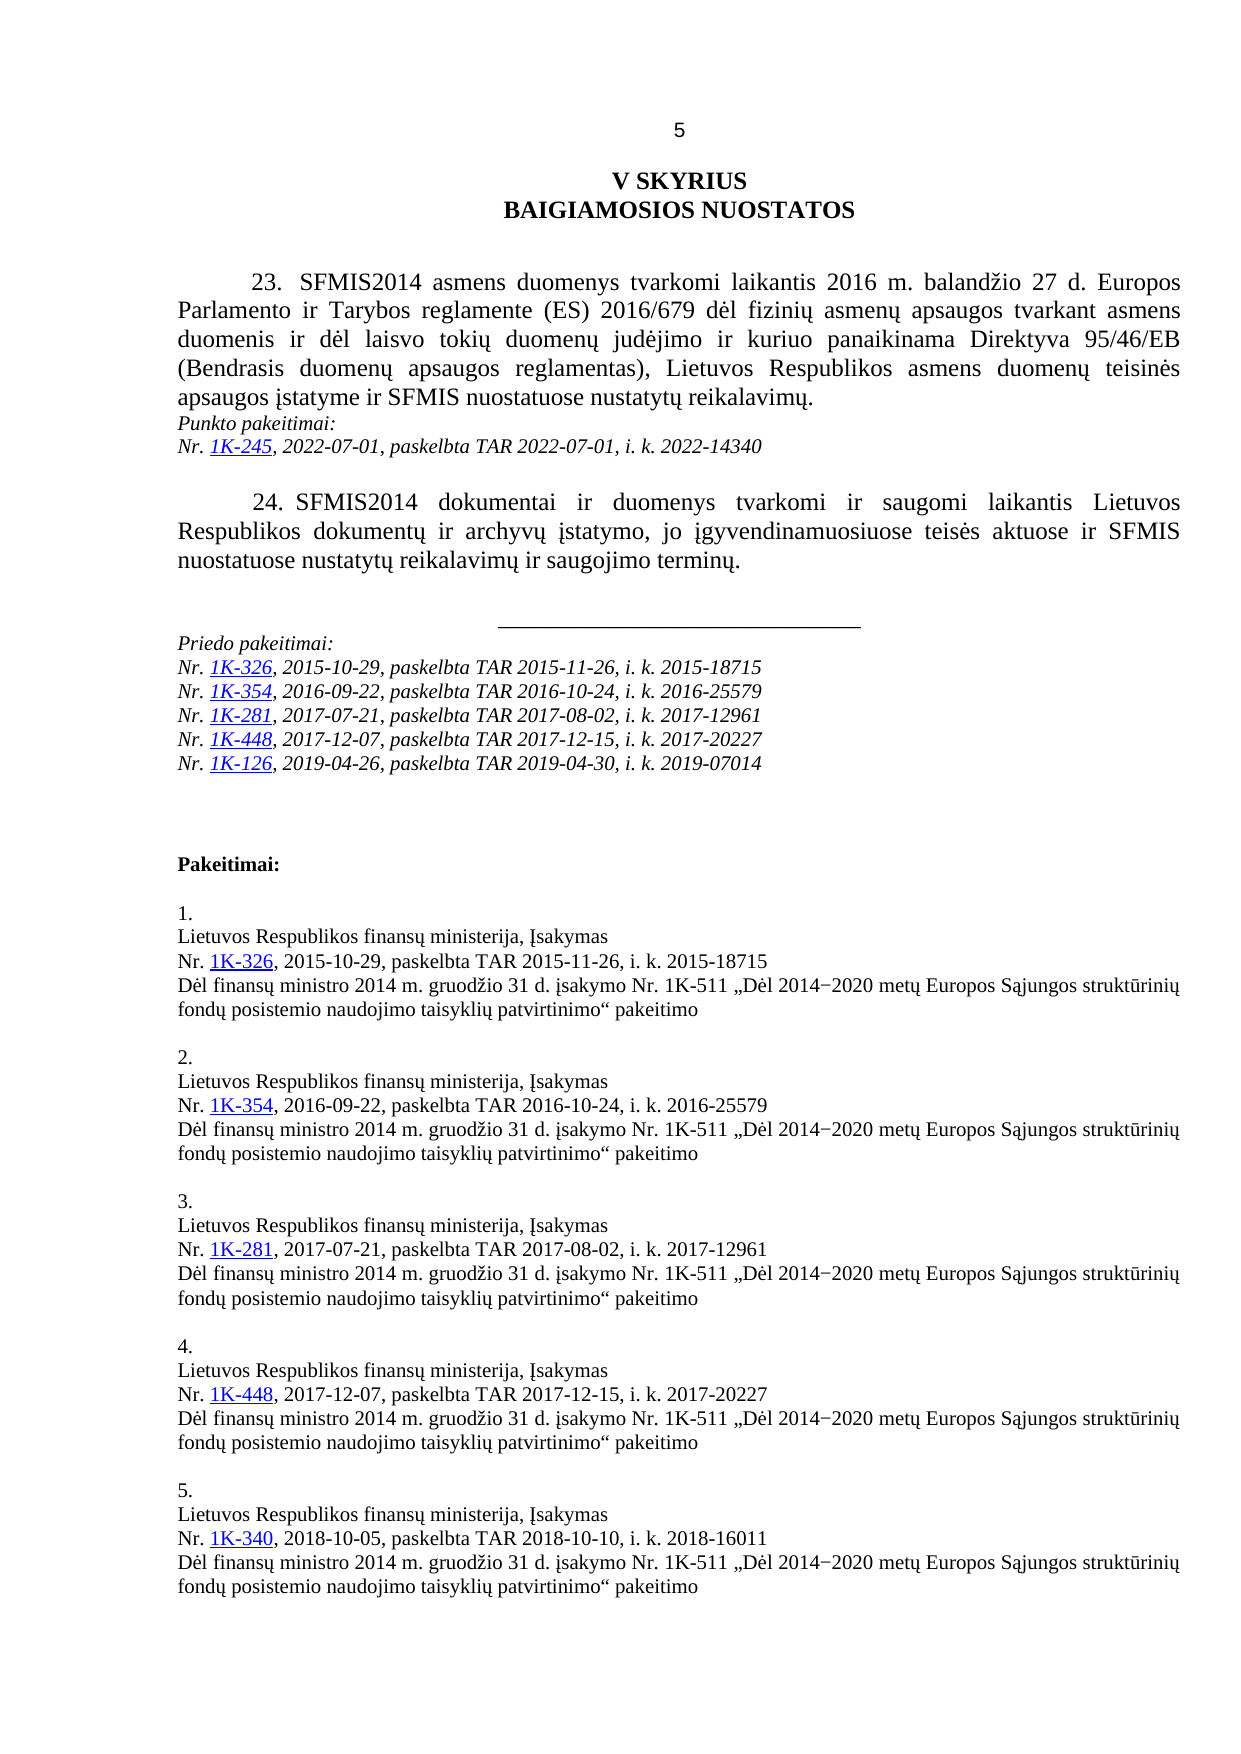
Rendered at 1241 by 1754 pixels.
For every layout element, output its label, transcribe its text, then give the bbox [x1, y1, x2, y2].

text _____________________________ [177, 602, 1181, 631]
text Lietuvos Respublikos finansų ministerija, Įsakymas [177, 1358, 1181, 1382]
text 24. SFMIS2014 dokumentai ir duomenys tvarkomi ir saugomi laikantis Lietuvos Respublikos dokumentų ir archyvų įstatymo, jo įgyvendinamuosiuose teisės aktuose ir SFMIS nuostatuose nustatytų reikalavimų ir saugojimo terminų. [177, 487, 1181, 573]
text Lietuvos Respublikos finansų ministerija, Įsakymas [177, 1502, 1181, 1526]
text Nr. 1K-448, 2017-12-07, paskelbta TAR 2017-12-15, i. k. 2017-20227 [177, 727, 1181, 751]
text Dėl finansų ministro 2014 m. gruodžio 31 d. įsakymo Nr. 1K-511 „Dėl 2014−2020 metų Europos Sąjungos struktūrinių fondų posistemio naudojimo taisyklių patvirtinimo“ pakeitimo [177, 973, 1181, 1021]
text Nr. 1K-448, 2017-12-07, paskelbta TAR 2017-12-15, i. k. 2017-20227 [177, 1382, 1181, 1406]
text Dėl finansų ministro 2014 m. gruodžio 31 d. įsakymo Nr. 1K-511 „Dėl 2014−2020 metų Europos Sąjungos struktūrinių fondų posistemio naudojimo taisyklių patvirtinimo“ pakeitimo [177, 1117, 1181, 1165]
text Priedo pakeitimai: [177, 631, 1181, 655]
text 4. [177, 1333, 1181, 1358]
text 2. [177, 1045, 1181, 1069]
text Nr. 1K-281, 2017-07-21, paskelbta TAR 2017-08-02, i. k. 2017-12961 [177, 1237, 1181, 1261]
text Nr. 1K-354, 2016-09-22, paskelbta TAR 2016-10-24, i. k. 2016-25579 [177, 1093, 1181, 1117]
text Pakeitimai: [177, 852, 1181, 876]
text Lietuvos Respublikos finansų ministerija, Įsakymas [177, 1069, 1181, 1093]
text 3. [177, 1189, 1181, 1213]
text Dėl finansų ministro 2014 m. gruodžio 31 d. įsakymo Nr. 1K-511 „Dėl 2014−2020 metų Europos Sąjungos struktūrinių fondų posistemio naudojimo taisyklių patvirtinimo“ pakeitimo [177, 1550, 1181, 1598]
text Nr. 1K-245, 2022-07-01, paskelbta TAR 2022-07-01, i. k. 2022-14340 [177, 434, 1181, 458]
text 5. [177, 1478, 1181, 1502]
text Nr. 1K-281, 2017-07-21, paskelbta TAR 2017-08-02, i. k. 2017-12961 [177, 703, 1181, 727]
text Dėl finansų ministro 2014 m. gruodžio 31 d. įsakymo Nr. 1K-511 „Dėl 2014−2020 metų Europos Sąjungos struktūrinių fondų posistemio naudojimo taisyklių patvirtinimo“ pakeitimo [177, 1406, 1181, 1454]
text Nr. 1K-326, 2015-10-29, paskelbta TAR 2015-11-26, i. k. 2015-18715 [177, 948, 1181, 973]
text 23. SFMIS2014 asmens duomenys tvarkomi laikantis 2016 m. balandžio 27 d. Europos Parlamento ir Tarybos reglamente (ES) 2016/679 dėl fizinių asmenų apsaugos tvarkant asmens duomenis ir dėl laisvo tokių duomenų judėjimo ir kuriuo panaikinama Direktyva 95/46/EB (Bendrasis duomenų apsaugos reglamentas), Lietuvos Respublikos asmens duomenų teisinės apsaugos įstatyme ir SFMIS nuostatuose nustatytų reikalavimų. [177, 267, 1181, 410]
text Lietuvos Respublikos finansų ministerija, Įsakymas [177, 1213, 1181, 1237]
text Nr. 1K-340, 2018-10-05, paskelbta TAR 2018-10-10, i. k. 2018-16011 [177, 1526, 1181, 1550]
text BAIGIAMOSIOS NUOSTATOS [177, 195, 1181, 223]
text V SKYRIUS [177, 166, 1181, 195]
text Nr. 1K-126, 2019-04-26, paskelbta TAR 2019-04-30, i. k. 2019-07014 [177, 751, 1181, 775]
text Nr. 1K-326, 2015-10-29, paskelbta TAR 2015-11-26, i. k. 2015-18715 [177, 655, 1181, 679]
text Dėl finansų ministro 2014 m. gruodžio 31 d. įsakymo Nr. 1K-511 „Dėl 2014−2020 metų Europos Sąjungos struktūrinių fondų posistemio naudojimo taisyklių patvirtinimo“ pakeitimo [177, 1261, 1181, 1309]
text Lietuvos Respublikos finansų ministerija, Įsakymas [177, 924, 1181, 948]
text Nr. 1K-354, 2016-09-22, paskelbta TAR 2016-10-24, i. k. 2016-25579 [177, 679, 1181, 703]
text 1. [177, 900, 1181, 924]
text Punkto pakeitimai: [177, 410, 1181, 434]
